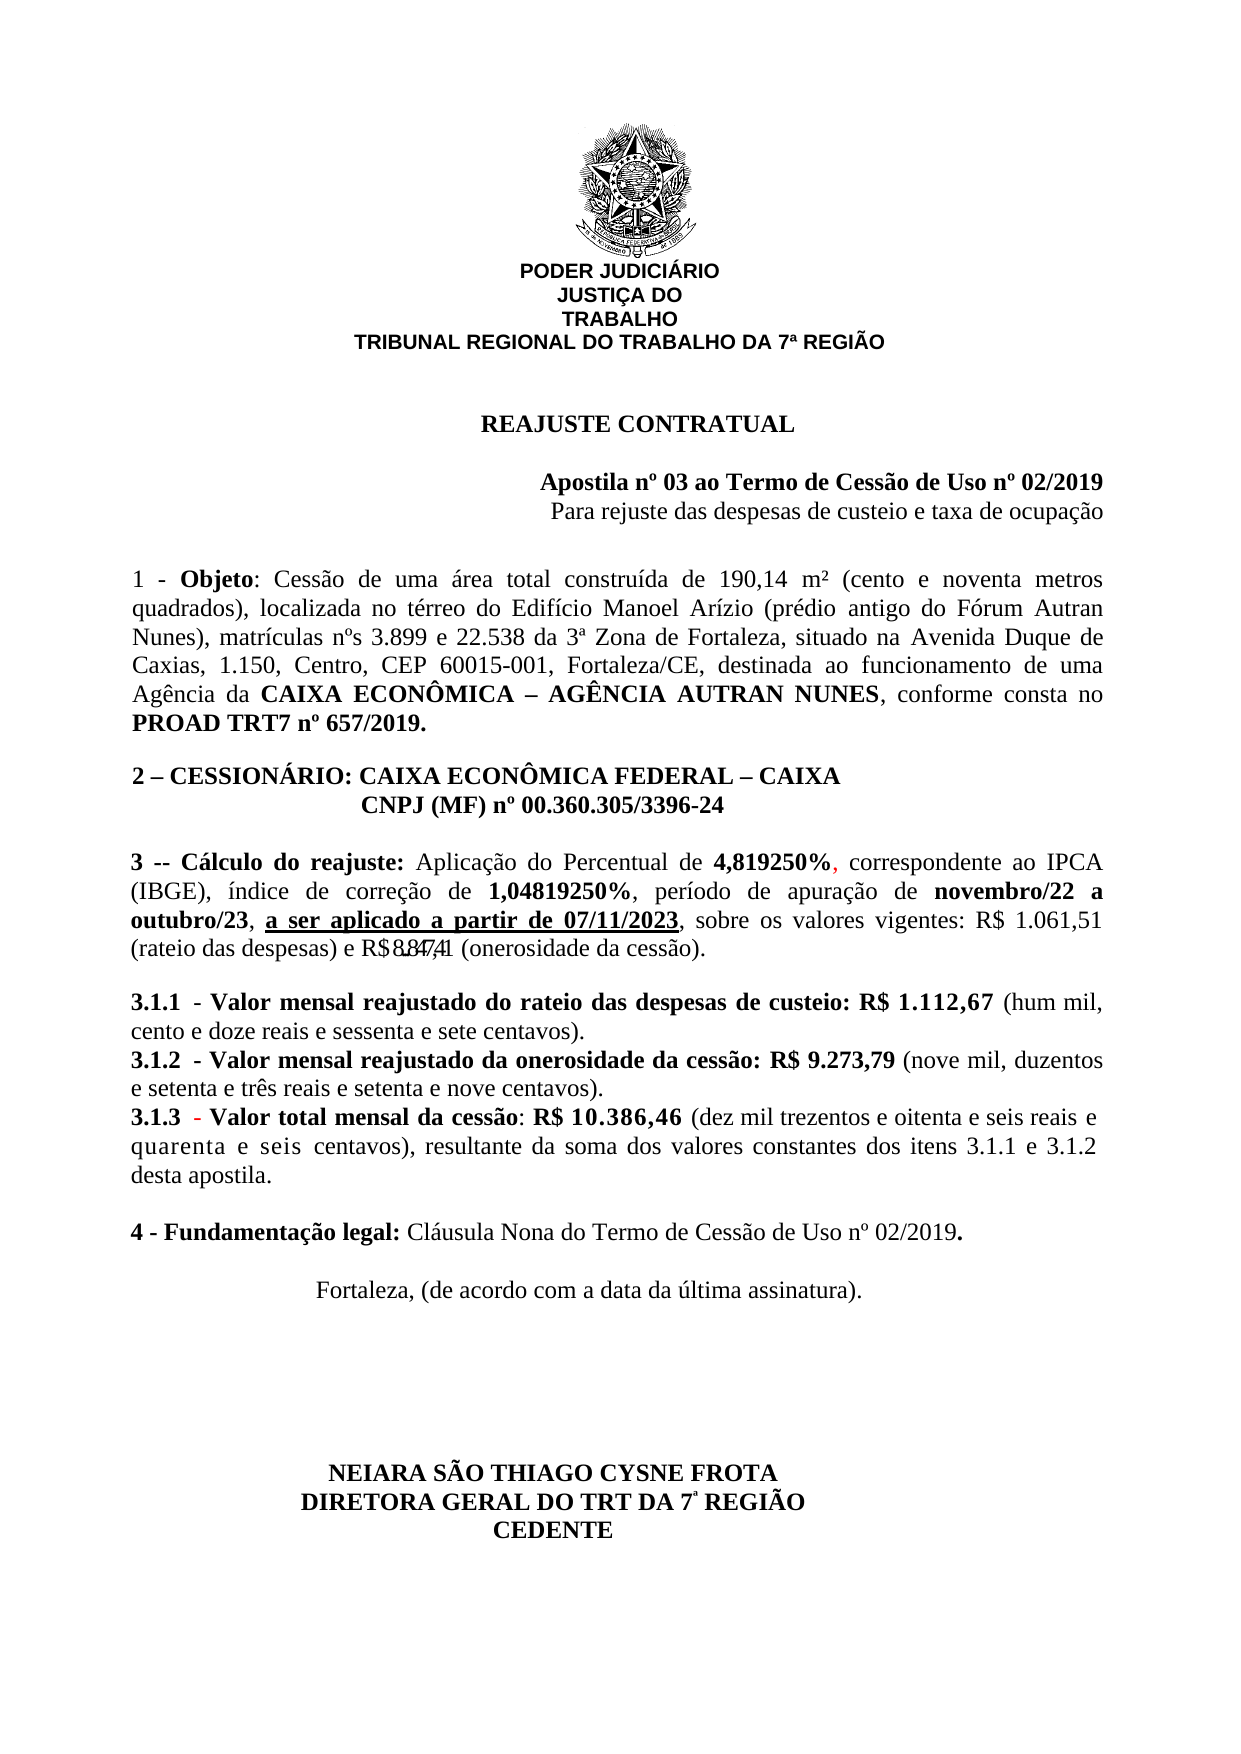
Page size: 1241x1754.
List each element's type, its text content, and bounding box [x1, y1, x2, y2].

text PODER JUDICIÁRIO JUSTIÇA DO TRABALHO [513, 258, 727, 330]
text 1 - Objeto: Cessão de uma área total construída de 190,14 m² (cento e noventa metros quadrados), localizada no térreo do Edifício Manoel Arízio (prédio antigo do Fórum Autran Nunes), matrículas nºs 3.899 e 22.538 da 3ª Zona de Fortaleza, situado na Avenida Duque de Caxias, 1.150, Centro, CEP 60015-001, Fortaleza/CE, destinada ao funcionamento de uma Agência da CAIXA ECONÔMICA – AGÊNCIA AUTRAN NUNES, conforme consta no PROAD TRT7 nº 657/2019. [132, 564, 1103, 737]
picture [575, 123, 697, 258]
text DIRETORA GERAL DO TRT DA 7ª REGIÃO [118, 1487, 988, 1515]
text Fortaleza, (de acordo com a data da última assinatura). [241, 1275, 1122, 1303]
list - Valor mensal reajustado da onerosidade da cessão: R$ 9.273,79 (nove mil, duzentos e setenta e três reais e setenta e nove centavos). [131, 1045, 1103, 1102]
text 2 – CESSIONÁRIO: CAIXA ECONÔMICA FEDERAL – CAIXA [132, 761, 1103, 790]
text TRIBUNAL REGIONAL DO TRABALHO DA 7ª REGIÃO [301, 330, 938, 354]
text CEDENTE [118, 1515, 988, 1544]
text Para rejuste das despesas de custeio e taxa de ocupação [481, 496, 1103, 525]
list - Valor total mensal da cessão: R$ 10.386,46 (dez mil trezentos e oitenta e seis reais e quarenta e seis centavos), resultante da soma dos valores constantes dos itens 3.1.1 e 3.1.2 desta apostila. [131, 1102, 1097, 1188]
list - Valor mensal reajustado do rateio das despesas de custeio: R$ 1.112,67 (hum mil, cento e doze reais e sessenta e sete centavos). [131, 987, 1103, 1045]
text Apostila nº 03 ao Termo de Cessão de Uso nº 02/2019 [481, 467, 1103, 496]
list 3 -- Cálculo do reajuste: Aplicação do Percentual de 4,819250%, correspondente ao IPCA (IBGE), índice de correção de 1,04819250%, período de apuração de novembro/22 a outubro/23, a ser aplicado a partir de 07/11/2023, sobre os valores vigentes: R$ 1.061,51 (rateio das despesas) e R$ 8...847,41 (onerosidade da cessão). [130, 847, 1103, 962]
list 4 - Fundamentação legal: Cláusula Nona do Termo de Cessão de Uso nº 02/2019. [130, 1217, 1122, 1246]
text NEIARA SÃO THIAGO CYSNE FROTA [118, 1458, 988, 1487]
text REAJUSTE CONTRATUAL [481, 409, 1103, 438]
text CNPJ (MF) nº 00.360.305/3396-24 [132, 790, 1103, 818]
